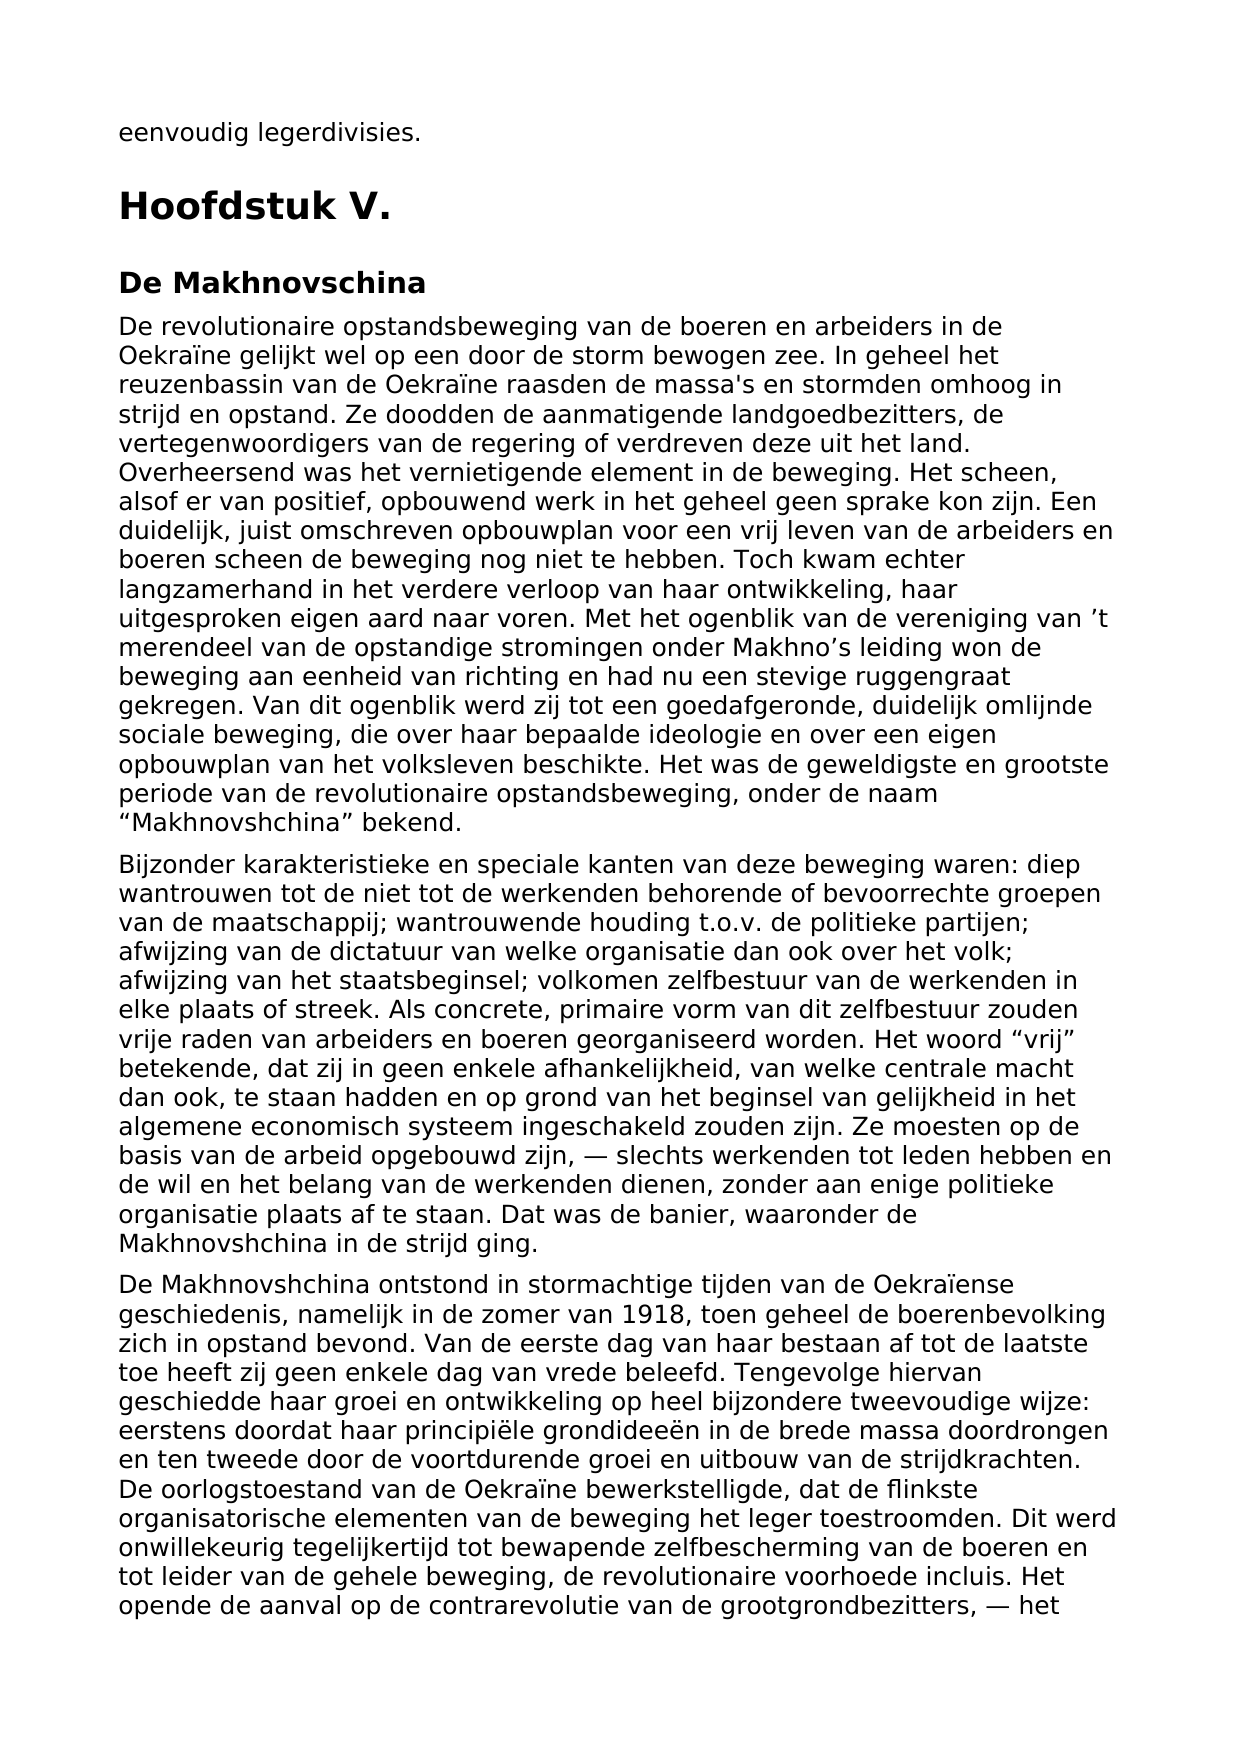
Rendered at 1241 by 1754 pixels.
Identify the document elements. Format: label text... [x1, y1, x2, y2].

text eenvoudig legerdivisies. [118, 118, 1122, 147]
subtitle De Makhnovschina [118, 266, 1122, 300]
text De revolutionaire opstandsbeweging van de boeren en arbeiders in de Oekraïne gelijkt wel op een door de storm bewogen zee. In geheel het reuzenbassin van de Oekraïne raasden de massa's en stormden omhoog in strijd en opstand. Ze doodden de aanmatigende landgoedbezitters, de vertegenwoordigers van de regering of verdreven deze uit het land. Overheersend was het vernietigende element in de beweging. Het scheen, alsof er van positief, opbouwend werk in het geheel geen sprake kon zijn. Een duidelijk, juist omschreven opbouwplan voor een vrij leven van de arbeiders en boeren scheen de beweging nog niet te hebben. Toch kwam echter langzamerhand in het verdere verloop van haar ontwikkeling, haar uitgesproken eigen aard naar voren. Met het ogenblik van de vereniging van ’t merendeel van de opstandige stromingen onder Makhno’s leiding won de beweging aan eenheid van richting en had nu een stevige ruggengraat gekregen. Van dit ogenblik werd zij tot een goedafgeronde, duidelijk omlijnde sociale beweging, die over haar bepaalde ideologie en over een eigen opbouwplan van het volksleven beschikte. Het was de geweldigste en grootste periode van de revolutionaire opstandsbeweging, onder de naam “Makhnovshchina” bekend. [118, 312, 1122, 837]
subtitle Hoofdstuk V. [118, 185, 1122, 228]
text Bijzonder karakteristieke en speciale kanten van deze beweging waren: diep wantrouwen tot de niet tot de werkenden behorende of bevoorrechte groepen van de maatschappij; wantrouwende houding t.o.v. de politieke partijen; afwijzing van de dictatuur van welke organisatie dan ook over het volk; afwijzing van het staatsbeginsel; volkomen zelfbestuur van de werkenden in elke plaats of streek. Als concrete, primaire vorm van dit zelfbestuur zouden vrije raden van arbeiders en boeren georganiseerd worden. Het woord “vrij” betekende, dat zij in geen enkele afhankelijkheid, van welke centrale macht dan ook, te staan hadden en op grond van het beginsel van gelijkheid in het algemene economisch systeem ingeschakeld zouden zijn. Ze moesten op de basis van de arbeid opgebouwd zijn, — slechts werkenden tot leden hebben en de wil en het belang van de werkenden dienen, zonder aan enige politieke organisatie plaats af te staan. Dat was de banier, waaronder de Makhnovshchina in de strijd ging. [118, 850, 1122, 1258]
text De Makhnovshchina ontstond in stormachtige tijden van de Oekraïense geschiedenis, namelijk in de zomer van 1918, toen geheel de boerenbevolking zich in opstand bevond. Van de eerste dag van haar bestaan af tot de laatste toe heeft zij geen enkele dag van vrede beleefd. Tengevolge hiervan geschiedde haar groei en ontwikkeling op heel bijzondere tweevoudige wijze: eerstens doordat haar principiële grondideeën in de brede massa doordrongen en ten tweede door de voortdurende groei en uitbouw van de strijdkrachten. De oorlogstoestand van de Oekraïne bewerkstelligde, dat de flinkste organisatorische elementen van de beweging het leger toestroomden. Dit werd onwillekeurig tegelijkertijd tot bewapende zelfbescherming van de boeren en tot leider van de gehele beweging, de revolutionaire voorhoede incluis. Het opende de aanval op de contrarevolutie van de grootgrondbezitters, — het [118, 1271, 1122, 1621]
